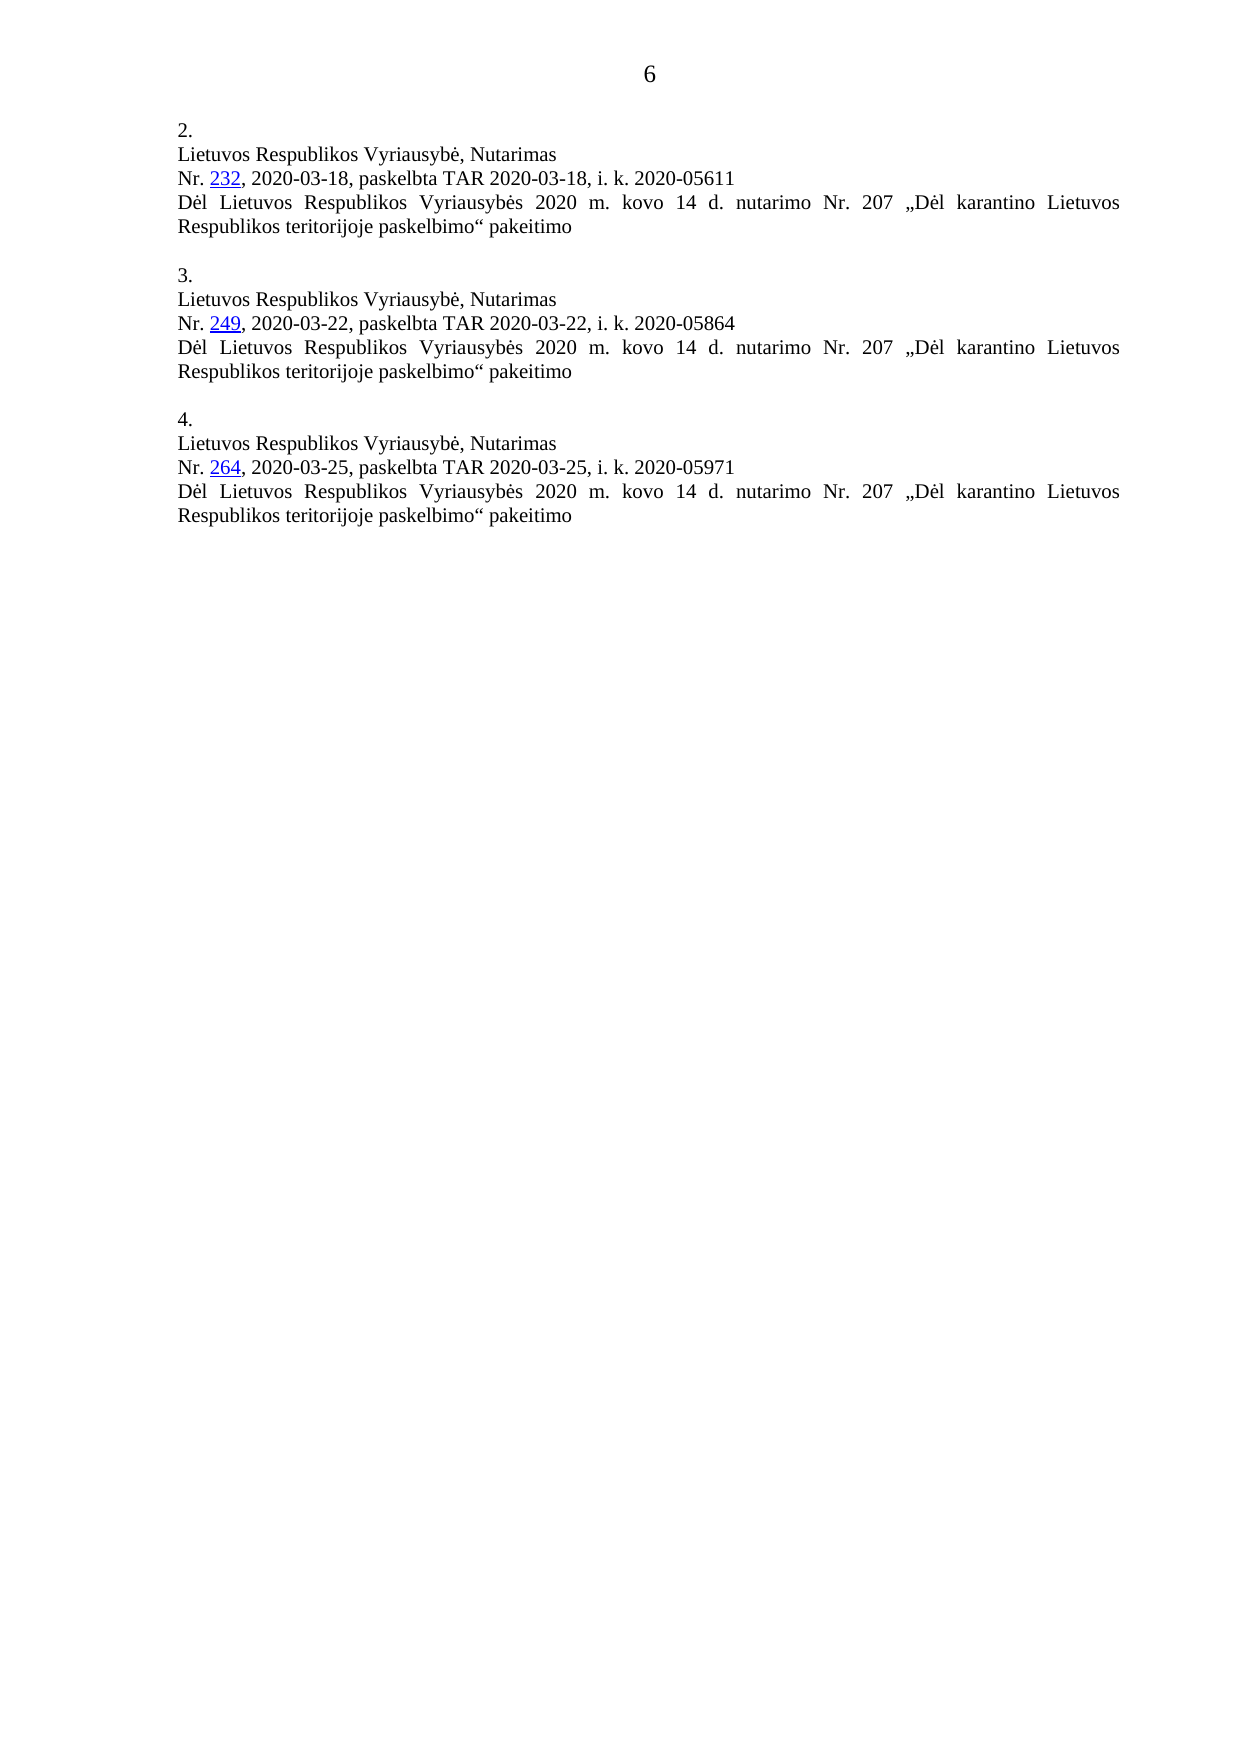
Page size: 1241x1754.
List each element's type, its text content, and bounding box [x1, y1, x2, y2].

text Lietuvos Respublikos Vyriausybė, Nutarimas [177, 431, 1122, 455]
text Dėl Lietuvos Respublikos Vyriausybės 2020 m. kovo 14 d. nutarimo Nr. 207 „Dėl karantino Lietuvos Respublikos teritorijoje paskelbimo“ pakeitimo [177, 479, 1122, 527]
text 2. [177, 118, 1122, 142]
text Nr. 249, 2020-03-22, paskelbta TAR 2020-03-22, i. k. 2020-05864 [177, 311, 1122, 335]
text 3. [177, 262, 1122, 287]
text Dėl Lietuvos Respublikos Vyriausybės 2020 m. kovo 14 d. nutarimo Nr. 207 „Dėl karantino Lietuvos Respublikos teritorijoje paskelbimo“ pakeitimo [177, 190, 1122, 238]
text Nr. 264, 2020-03-25, paskelbta TAR 2020-03-25, i. k. 2020-05971 [177, 455, 1122, 479]
text Dėl Lietuvos Respublikos Vyriausybės 2020 m. kovo 14 d. nutarimo Nr. 207 „Dėl karantino Lietuvos Respublikos teritorijoje paskelbimo“ pakeitimo [177, 335, 1122, 383]
text Lietuvos Respublikos Vyriausybė, Nutarimas [177, 142, 1122, 166]
text 4. [177, 407, 1122, 431]
text Nr. 232, 2020-03-18, paskelbta TAR 2020-03-18, i. k. 2020-05611 [177, 166, 1122, 190]
text Lietuvos Respublikos Vyriausybė, Nutarimas [177, 287, 1122, 311]
